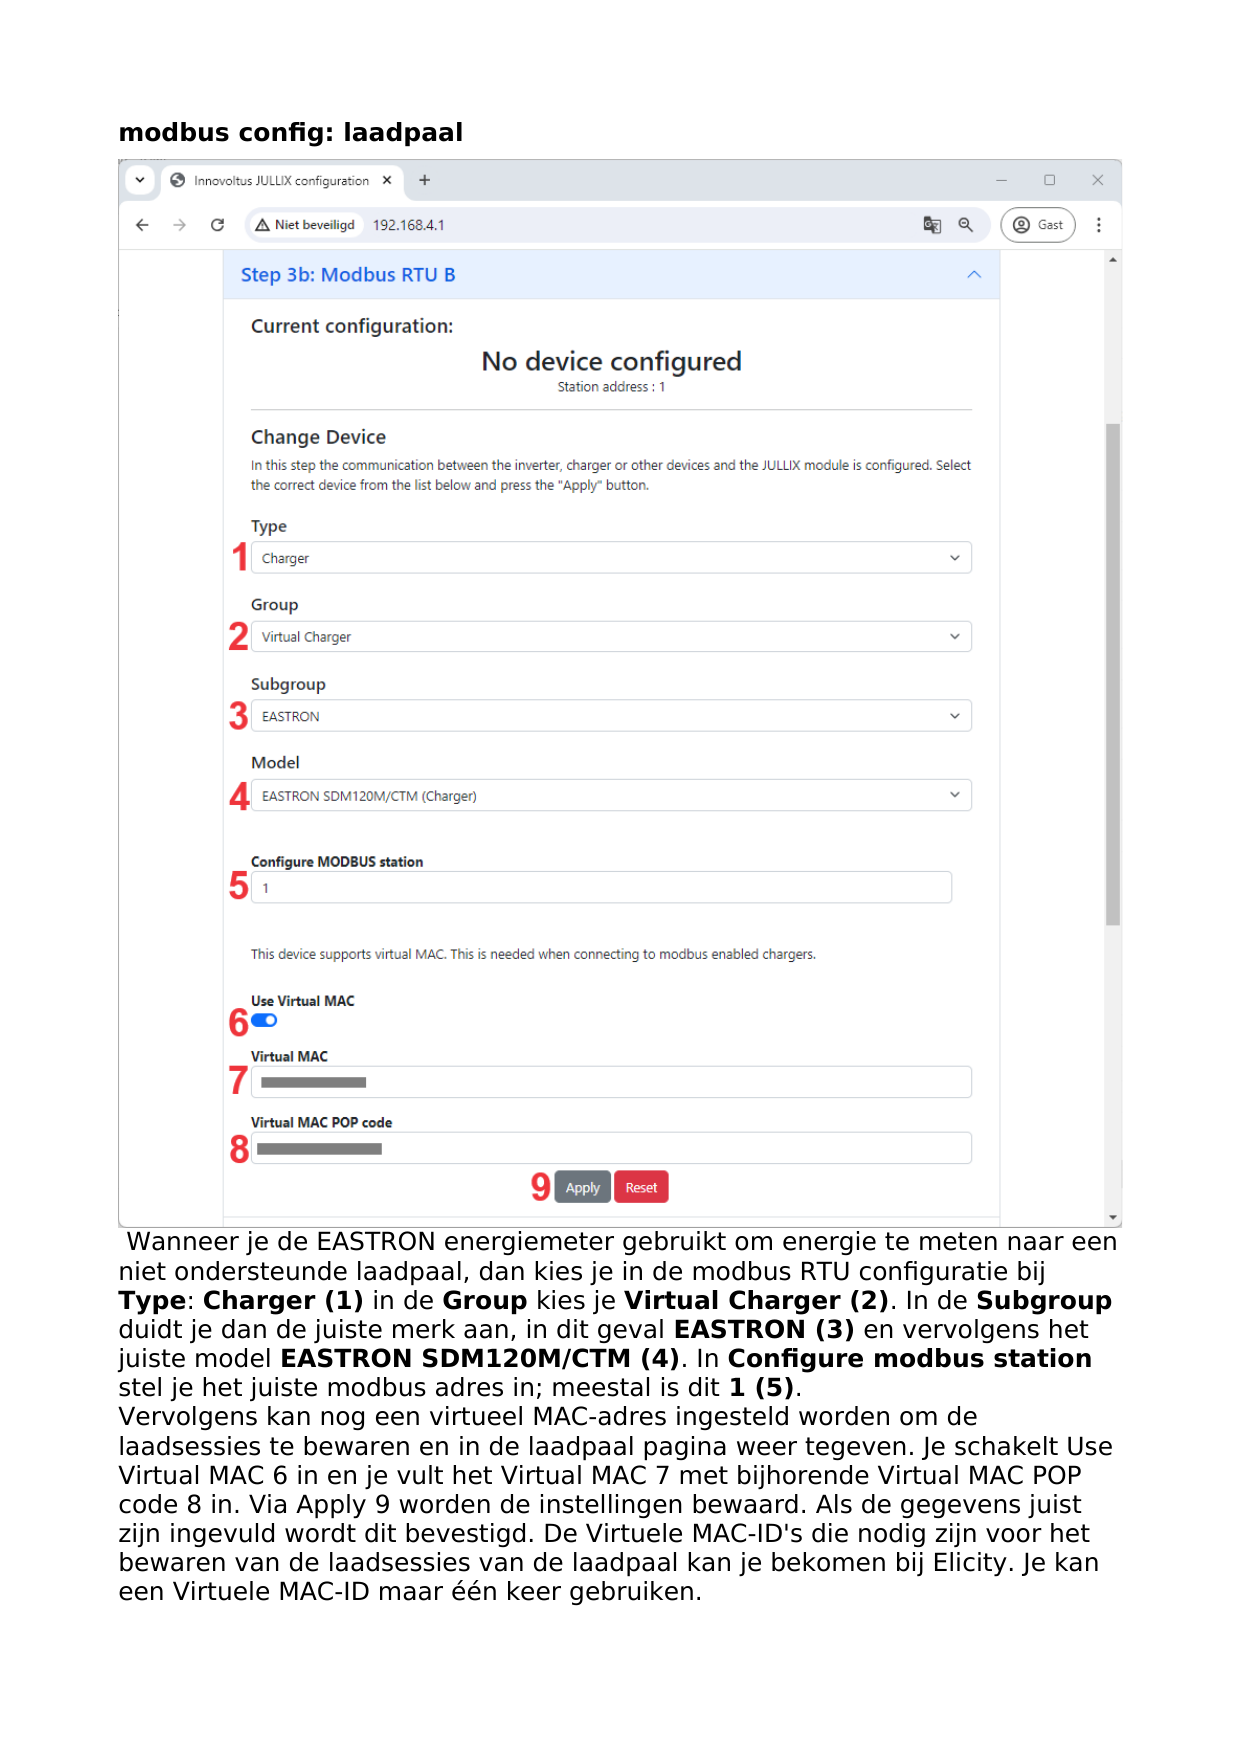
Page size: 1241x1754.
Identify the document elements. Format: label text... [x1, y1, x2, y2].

text Wanneer je de EASTRON energiemeter gebruikt om energie te meten naar een niet ondersteunde laadpaal, dan kies je in de modbus RTU configuratie bij Type: Charger (1) in de Group kies je Virtual Charger (2). In de Subgroup duidt je dan de juiste merk aan, in dit geval EASTRON (3) en vervolgens het juiste model EASTRON SDM120M/CTM (4). In Configure modbus station stel je het juiste modbus adres in; meestal is dit 1 (5). Vervolgens kan nog een virtueel MAC-adres ingesteld worden om de laadsessies te bewaren en in de laadpaal pagina weer tegeven. Je schakelt Use Virtual MAC 6 in en je vult het Virtual MAC 7 met bijhorende Virtual MAC POP code 8 in. Via Apply 9 worden de instellingen bewaard. Als de gegevens juist zijn ingevuld wordt dit bevestigd. De Virtuele MAC-ID's die nodig zijn voor het bewaren van de laadsessies van de laadpaal kan je bekomen bij Elicity. Je kan een Virtuele MAC-ID maar één keer gebruiken. [118, 1228, 1122, 1607]
subtitle modbus config: laadpaal [118, 118, 1122, 147]
picture [118, 159, 1123, 1228]
